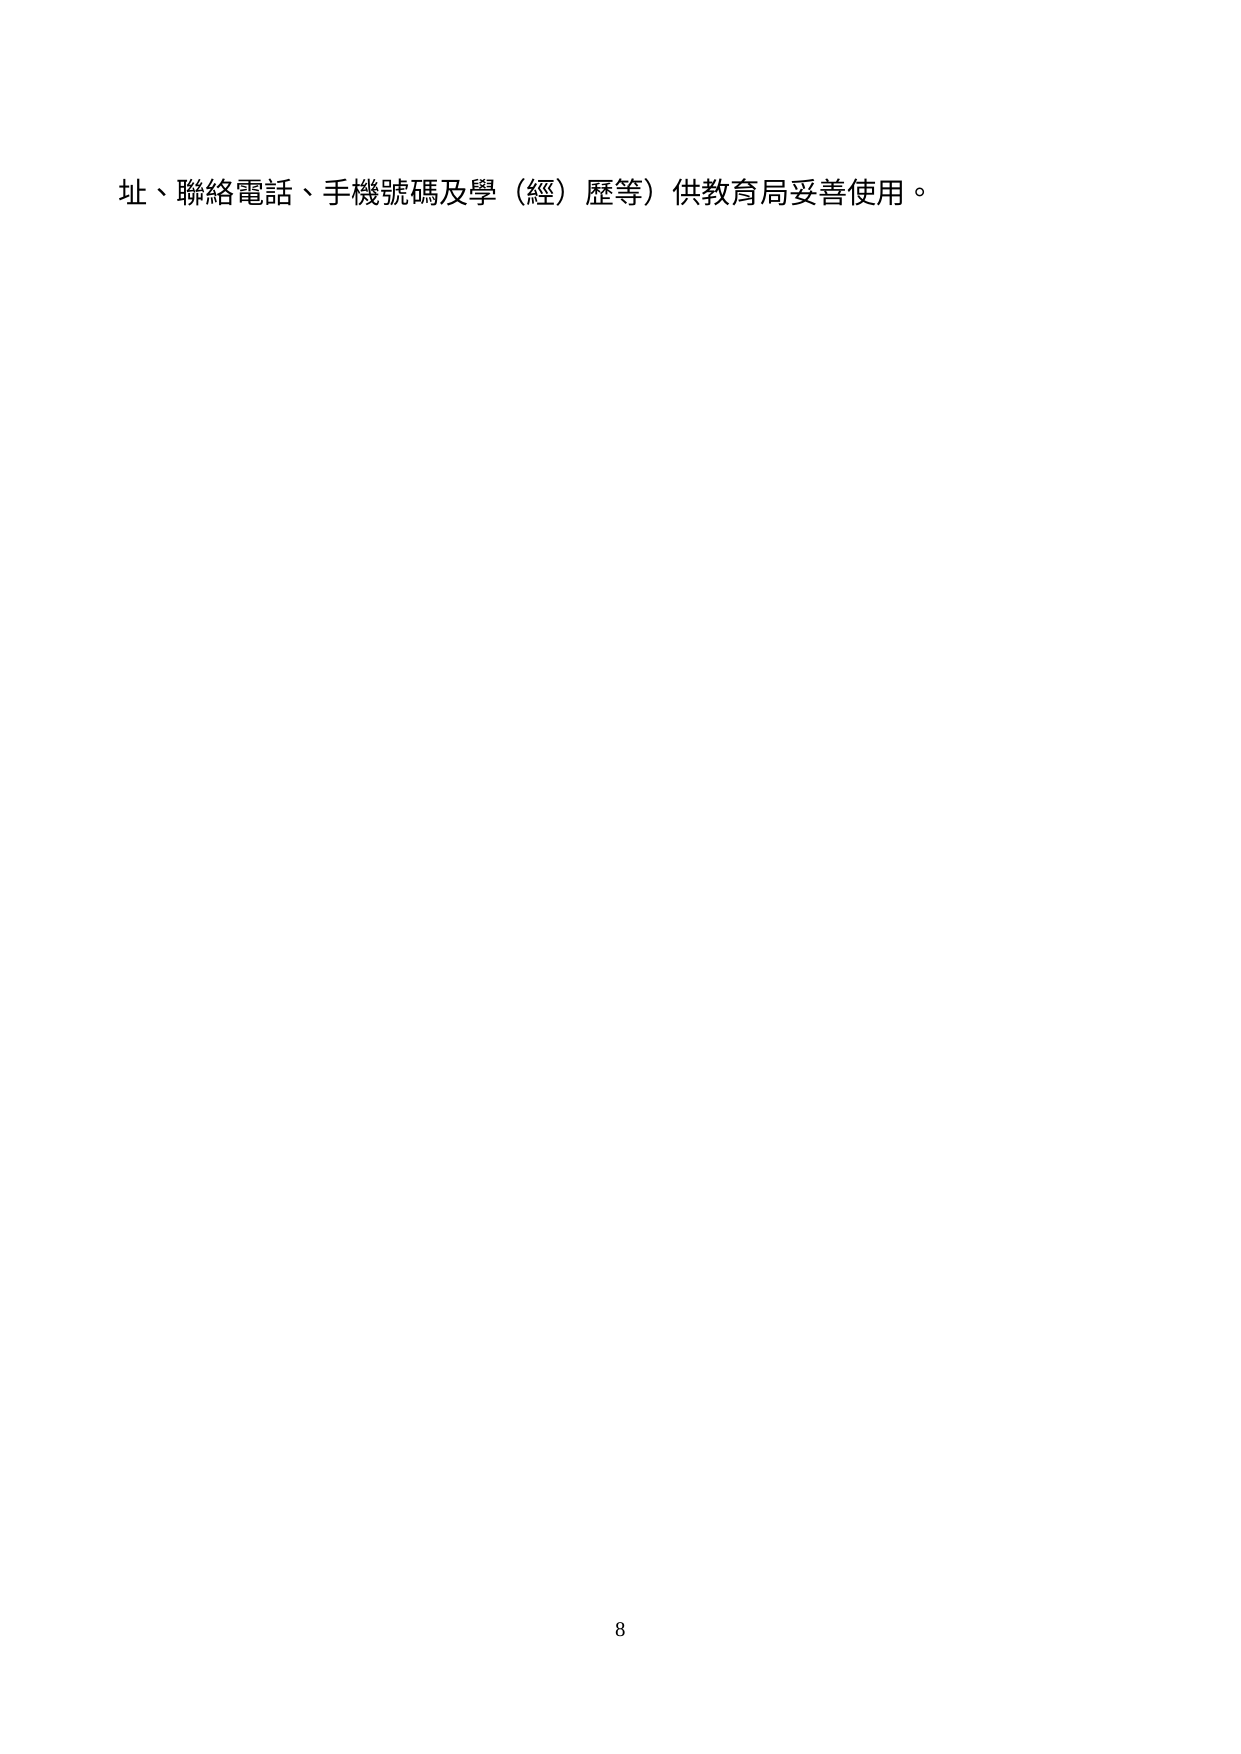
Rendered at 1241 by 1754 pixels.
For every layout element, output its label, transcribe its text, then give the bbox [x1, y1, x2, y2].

list 址、聯絡電話、手機號碼及學（經）歷等）供教育局妥善使用。 [81, 149, 1122, 211]
